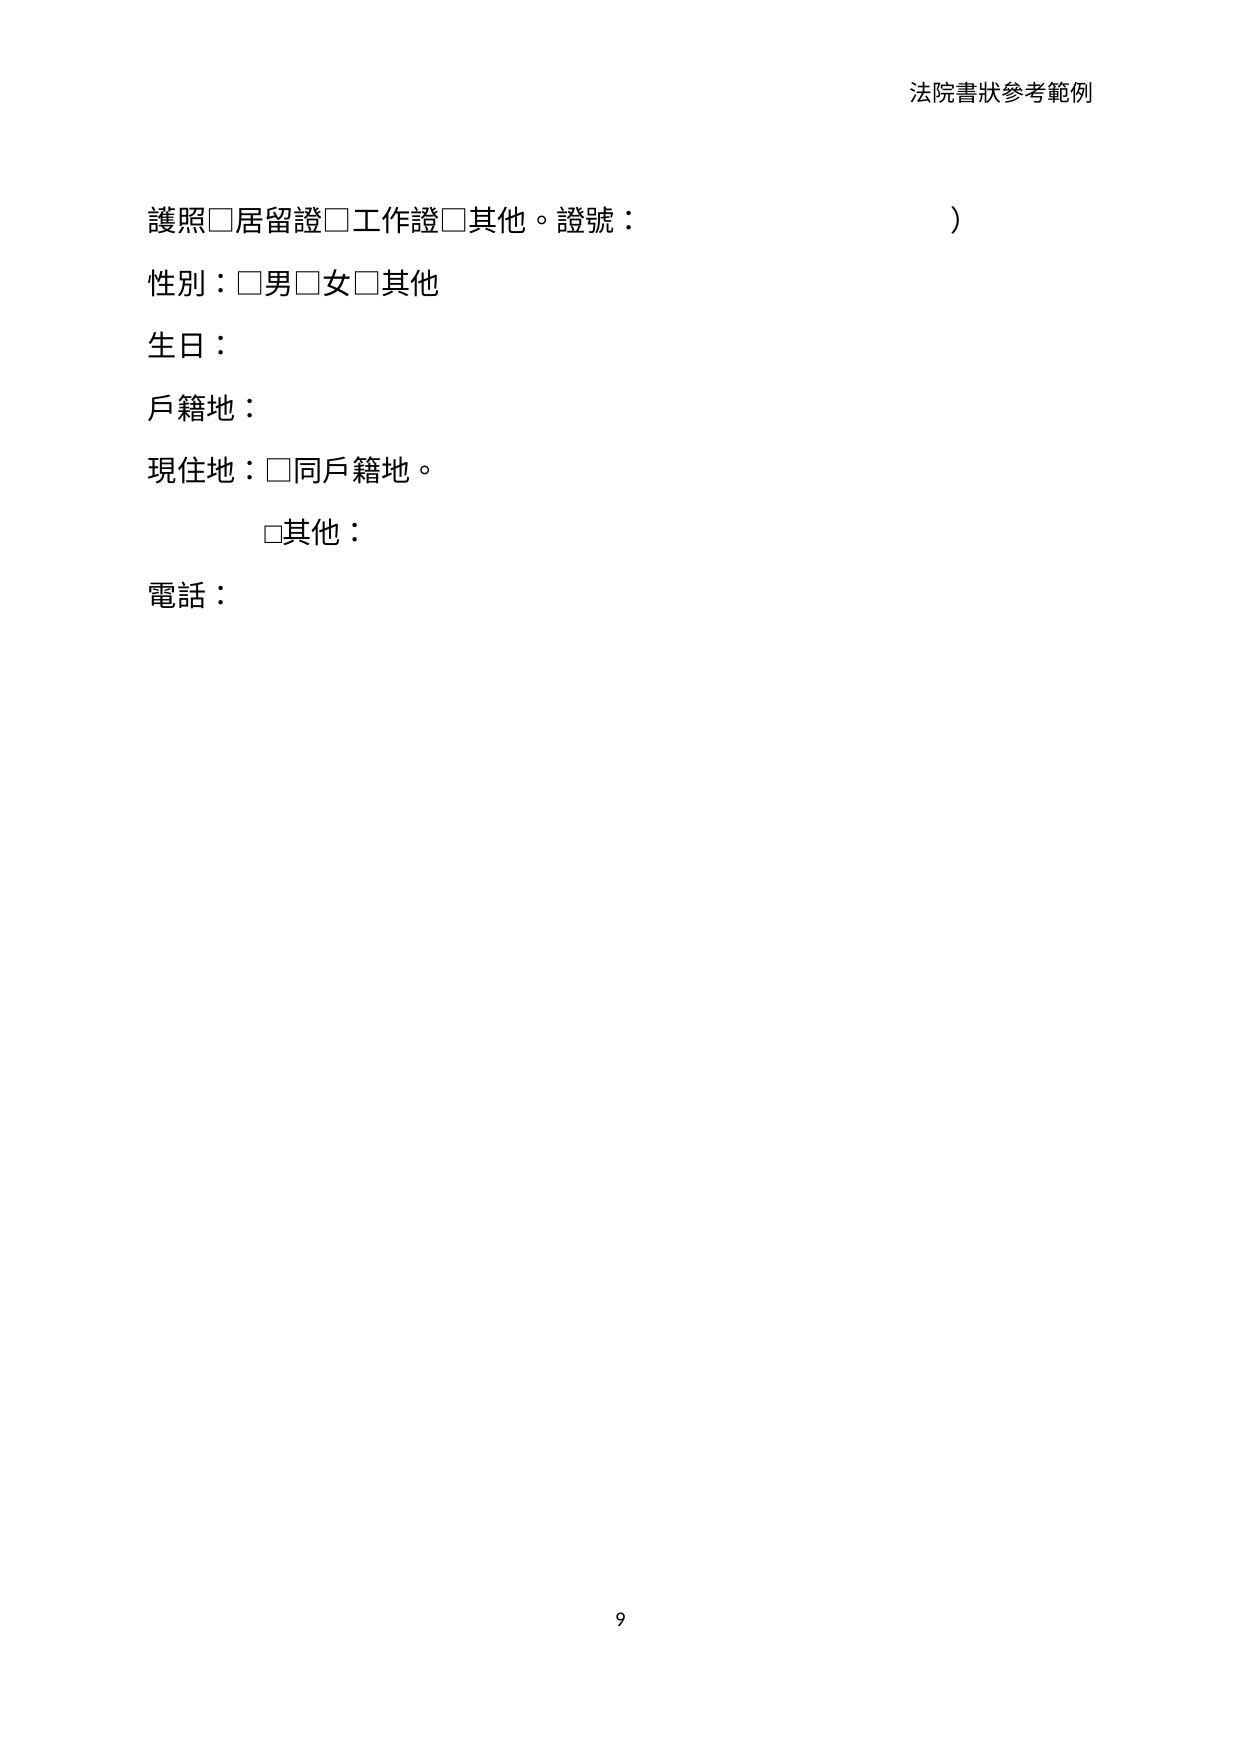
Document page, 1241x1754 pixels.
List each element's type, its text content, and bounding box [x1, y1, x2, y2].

text 生日： [148, 302, 1092, 365]
text 現住地：□同戶籍地。 [148, 427, 1092, 490]
text □其他： [148, 490, 1092, 552]
text 性別：□男□女□其他 [148, 240, 1092, 302]
text 電話： [148, 552, 1092, 615]
text 戶籍地： [148, 365, 1092, 427]
text 護照□居留證□工作證□其他。證號： ） [148, 177, 1092, 240]
